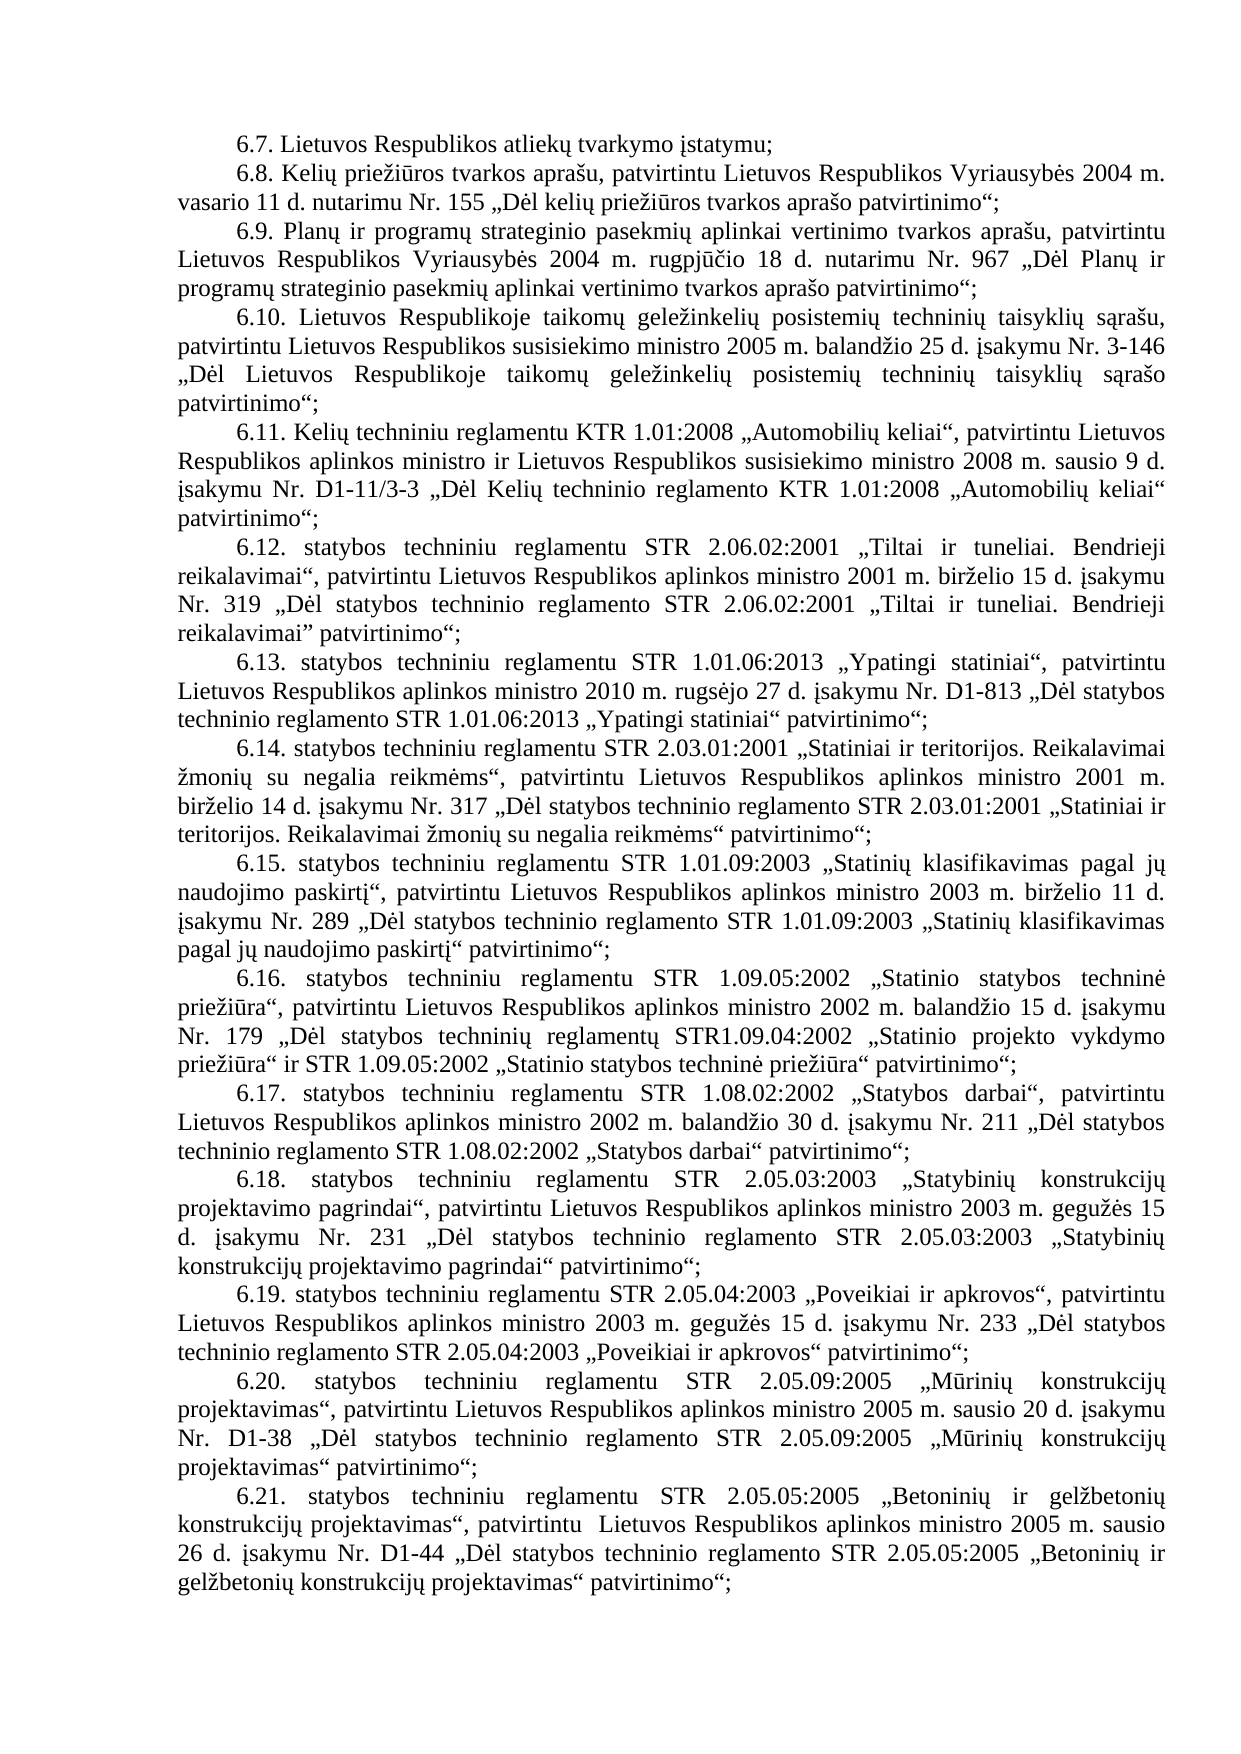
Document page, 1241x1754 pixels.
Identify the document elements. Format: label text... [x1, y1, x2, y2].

text 6.14. statybos techniniu reglamentu STR 2.03.01:2001 „Statiniai ir teritorijos. Reikalavimai žmonių su negalia reikmėms“, patvirtintu Lietuvos Respublikos aplinkos ministro 2001 m. birželio 14 d. įsakymu Nr. 317 „Dėl statybos techninio reglamento STR 2.03.01:2001 „Statiniai ir teritorijos. Reikalavimai žmonių su negalia reikmėms“ patvirtinimo“; [177, 733, 1166, 848]
text 6.13. statybos techniniu reglamentu STR 1.01.06:2013 „Ypatingi statiniai“, patvirtintu Lietuvos Respublikos aplinkos ministro 2010 m. rugsėjo 27 d. įsakymu Nr. D1-813 „Dėl statybos techninio reglamento STR 1.01.06:2013 „Ypatingi statiniai“ patvirtinimo“; [177, 647, 1166, 733]
text 6.18. statybos techniniu reglamentu STR 2.05.03:2003 „Statybinių konstrukcijų projektavimo pagrindai“, patvirtintu Lietuvos Respublikos aplinkos ministro 2003 m. gegužės 15 d. įsakymu Nr. 231 „Dėl statybos techninio reglamento STR 2.05.03:2003 „Statybinių konstrukcijų projektavimo pagrindai“ patvirtinimo“; [177, 1164, 1166, 1279]
text 6.9. Planų ir programų strateginio pasekmių aplinkai vertinimo tvarkos aprašu, patvirtintu Lietuvos Respublikos Vyriausybės 2004 m. rugpjūčio 18 d. nutarimu Nr. 967 „Dėl Planų ir programų strateginio pasekmių aplinkai vertinimo tvarkos aprašo patvirtinimo“; [177, 216, 1166, 302]
text 6.20. statybos techniniu reglamentu STR 2.05.09:2005 „Mūrinių konstrukcijų projektavimas“, patvirtintu Lietuvos Respublikos aplinkos ministro 2005 m. sausio 20 d. įsakymu Nr. D1-38 „Dėl statybos techninio reglamento STR 2.05.09:2005 „Mūrinių konstrukcijų projektavimas“ patvirtinimo“; [177, 1366, 1166, 1481]
text 6.8. Kelių priežiūros tvarkos aprašu, patvirtintu Lietuvos Respublikos Vyriausybės 2004 m. vasario 11 d. nutarimu Nr. 155 „Dėl kelių priežiūros tvarkos aprašo patvirtinimo“; [177, 158, 1166, 216]
text 6.10. Lietuvos Respublikoje taikomų geležinkelių posistemių techninių taisyklių sąrašu, patvirtintu Lietuvos Respublikos susisiekimo ministro 2005 m. balandžio 25 d. įsakymu Nr. 3-146 „Dėl Lietuvos Respublikoje taikomų geležinkelių posistemių techninių taisyklių sąrašo patvirtinimo“; [177, 302, 1166, 417]
text 6.21. statybos techniniu reglamentu STR 2.05.05:2005 „Betoninių ir gelžbetonių konstrukcijų projektavimas“, patvirtintu Lietuvos Respublikos aplinkos ministro 2005 m. sausio 26 d. įsakymu Nr. D1-44 „Dėl statybos techninio reglamento STR 2.05.05:2005 „Betoninių ir gelžbetonių konstrukcijų projektavimas“ patvirtinimo“; [177, 1481, 1166, 1596]
text 6.16. statybos techniniu reglamentu STR 1.09.05:2002 „Statinio statybos techninė priežiūra“, patvirtintu Lietuvos Respublikos aplinkos ministro 2002 m. balandžio 15 d. įsakymu Nr. 179 „Dėl statybos techninių reglamentų STR1.09.04:2002 „Statinio projekto vykdymo priežiūra“ ir STR 1.09.05:2002 „Statinio statybos techninė priežiūra“ patvirtinimo“; [177, 963, 1166, 1078]
text 6.12. statybos techniniu reglamentu STR 2.06.02:2001 „Tiltai ir tuneliai. Bendrieji reikalavimai“, patvirtintu Lietuvos Respublikos aplinkos ministro 2001 m. birželio 15 d. įsakymu Nr. 319 „Dėl statybos techninio reglamento STR 2.06.02:2001 „Tiltai ir tuneliai. Bendrieji reikalavimai” patvirtinimo“; [177, 532, 1166, 647]
text 6.11. Kelių techniniu reglamentu KTR 1.01:2008 „Automobilių keliai“, patvirtintu Lietuvos Respublikos aplinkos ministro ir Lietuvos Respublikos susisiekimo ministro 2008 m. sausio 9 d. įsakymu Nr. D1-11/3-3 „Dėl Kelių techninio reglamento KTR 1.01:2008 „Automobilių keliai“ patvirtinimo“; [177, 417, 1166, 532]
text 6.15. statybos techniniu reglamentu STR 1.01.09:2003 „Statinių klasifikavimas pagal jų naudojimo paskirtį“, patvirtintu Lietuvos Respublikos aplinkos ministro 2003 m. birželio 11 d. įsakymu Nr. 289 „Dėl statybos techninio reglamento STR 1.01.09:2003 „Statinių klasifikavimas pagal jų naudojimo paskirtį“ patvirtinimo“; [177, 848, 1166, 963]
text 6.7. Lietuvos Respublikos atliekų tvarkymo įstatymu; [177, 129, 1166, 158]
text 6.19. statybos techniniu reglamentu STR 2.05.04:2003 „Poveikiai ir apkrovos“, patvirtintu Lietuvos Respublikos aplinkos ministro 2003 m. gegužės 15 d. įsakymu Nr. 233 „Dėl statybos techninio reglamento STR 2.05.04:2003 „Poveikiai ir apkrovos“ patvirtinimo“; [177, 1279, 1166, 1366]
text 6.17. statybos techniniu reglamentu STR 1.08.02:2002 „Statybos darbai“, patvirtintu Lietuvos Respublikos aplinkos ministro 2002 m. balandžio 30 d. įsakymu Nr. 211 „Dėl statybos techninio reglamento STR 1.08.02:2002 „Statybos darbai“ patvirtinimo“; [177, 1078, 1166, 1164]
